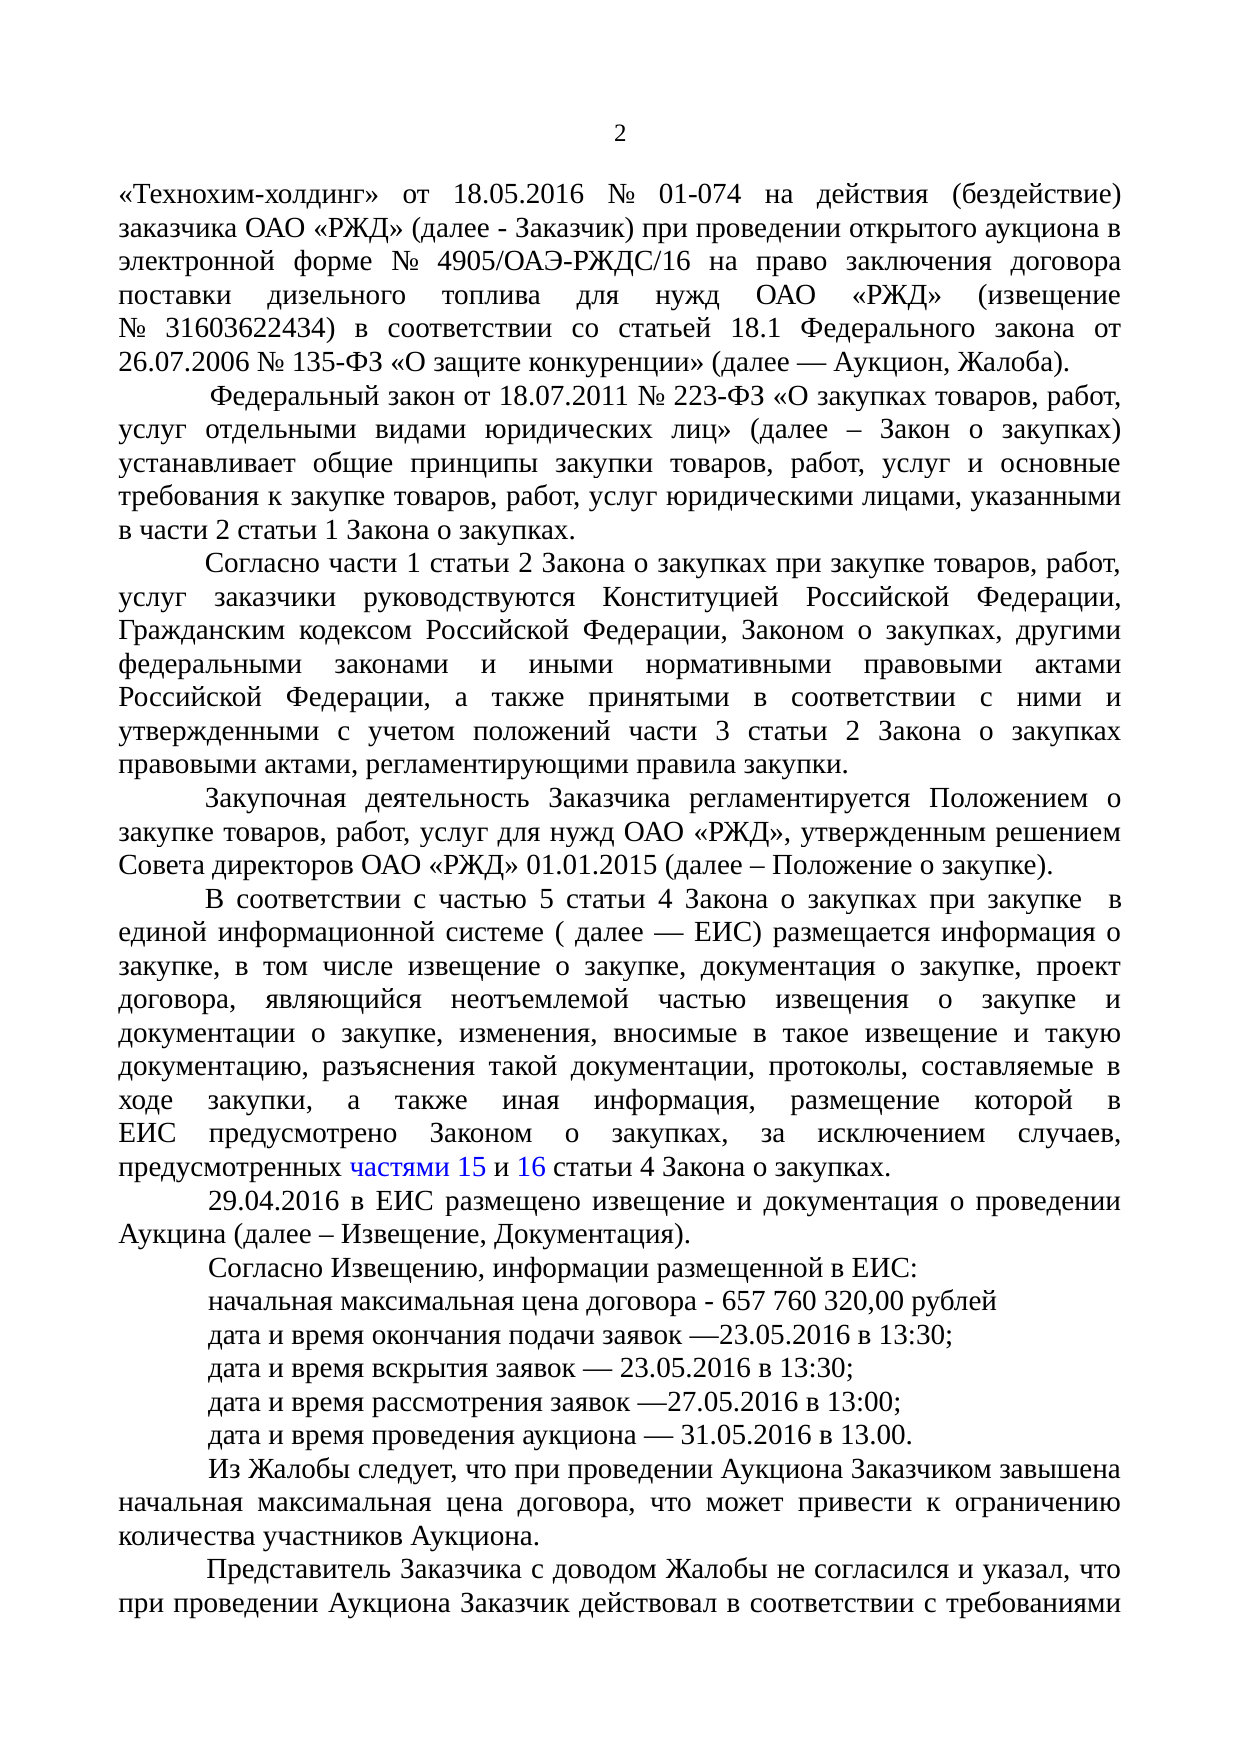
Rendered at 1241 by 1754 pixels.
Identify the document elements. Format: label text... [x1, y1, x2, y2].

text В соответствии с частью 5 статьи 4 Закона о закупках при закупке в единой информационной системе ( далее — ЕИС) размещается информация о закупке, в том числе извещение о закупке, документация о закупке, проект договора, являющийся неотъемлемой частью извещения о закупке и документации о закупке, изменения, вносимые в такое извещение и такую документацию, разъяснения такой документации, протоколы, составляемые в ходе закупки, а также иная информация, размещение которой в ЕИС предусмотрено Законом о закупках, за исключением случаев, предусмотренных частями 15 и 16 статьи 4 Закона о закупках. [118, 881, 1122, 1183]
text «Технохим-холдинг» от 18.05.2016 № 01-074 на действия (бездействие) заказчика ОАО «РЖД» (далее - Заказчик) при проведении открытого аукциона в электронной форме № 4905/ОАЭ-РЖДС/16 на право заключения договора поставки дизельного топлива для нужд ОАО «РЖД» (извещение № 31603622434) в соответствии со статьей 18.1 Федерального закона от 26.07.2006 № 135-ФЗ «О защите конкуренции» (далее — Аукцион, Жалоба). [118, 176, 1122, 378]
text дата и время окончания подачи заявок —23.05.2016 в 13:30; [118, 1317, 1122, 1350]
text Согласно Извещению, информации размещенной в ЕИС: [118, 1250, 1122, 1283]
text дата и время вскрытия заявок — 23.05.2016 в 13:30; [118, 1350, 1122, 1384]
text Представитель Заказчика с доводом Жалобы не согласился и указал, что при проведении Аукциона Заказчик действовал в соответствии с требованиями [118, 1552, 1122, 1619]
text Согласно части 1 статьи 2 Закона о закупках при закупке товаров, работ, услуг заказчики руководствуются Конституцией Российской Федерации, Гражданским кодексом Российской Федерации, Законом о закупках, другими федеральными законами и иными нормативными правовыми актами Российской Федерации, а также принятыми в соответствии с ними и утвержденными с учетом положений части 3 статьи 2 Закона о закупках правовыми актами, регламентирующими правила закупки. [118, 545, 1122, 780]
text 29.04.2016 в ЕИС размещено извещение и документация о проведении Аукцина (далее – Извещение, Документация). [118, 1183, 1122, 1250]
text Закупочная деятельность Заказчика регламентируется Положением о закупке товаров, работ, услуг для нужд ОАО «РЖД», утвержденным решением Совета директоров ОАО «РЖД» 01.01.2015 (далее – Положение о закупке). [118, 780, 1122, 881]
text Федеральный закон от 18.07.2011 № 223-ФЗ «О закупках товаров, работ, услуг отдельными видами юридических лиц» (далее – Закон о закупках) устанавливает общие принципы закупки товаров, работ, услуг и основные требования к закупке товаров, работ, услуг юридическими лицами, указанными в части 2 статьи 1 Закона о закупках. [118, 378, 1122, 545]
text Из Жалобы следует, что при проведении Аукциона Заказчиком завышена начальная максимальная цена договора, что может привести к ограничению количества участников Аукциона. [118, 1451, 1122, 1552]
text начальная максимальная цена договора - 657 760 320,00 рублей [118, 1283, 1122, 1317]
text дата и время рассмотрения заявок —27.05.2016 в 13:00; [118, 1384, 1122, 1417]
text дата и время проведения аукциона — 31.05.2016 в 13.00. [118, 1417, 1122, 1451]
